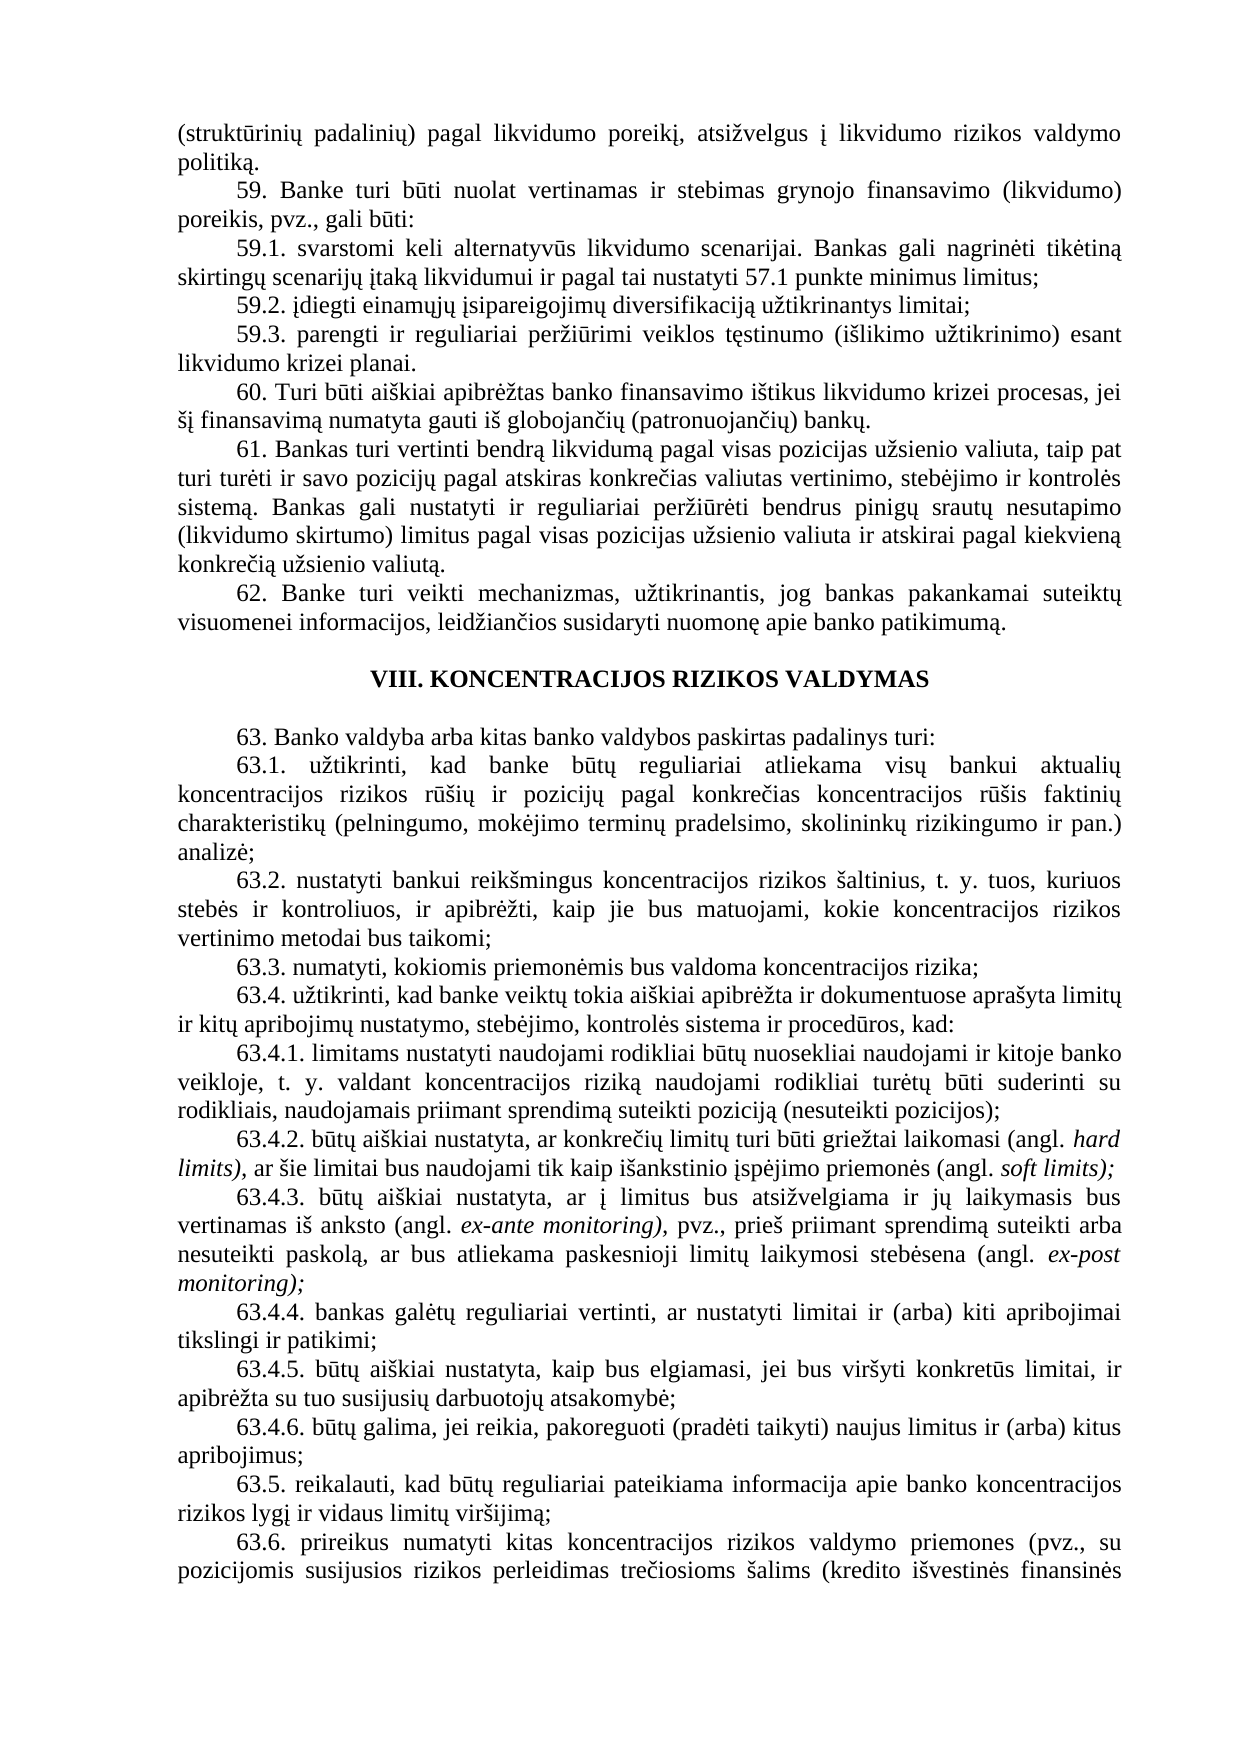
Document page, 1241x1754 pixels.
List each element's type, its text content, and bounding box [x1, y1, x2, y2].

text 61. Bankas turi vertinti bendrą likvidumą pagal visas pozicijas užsienio valiuta, taip pat turi turėti ir savo pozicijų pagal atskiras konkrečias valiutas vertinimo, stebėjimo ir kontrolės sistemą. Bankas gali nustatyti ir reguliariai peržiūrėti bendrus pinigų srautų nesutapimo (likvidumo skirtumo) limitus pagal visas pozicijas užsienio valiuta ir atskirai pagal kiekvieną konkrečią užsienio valiutą. [177, 434, 1122, 578]
text 63.2. nustatyti bankui reikšmingus koncentracijos rizikos šaltinius, t. y. tuos, kuriuos stebės ir kontroliuos, ir apibrėžti, kaip jie bus matuojami, kokie koncentracijos rizikos vertinimo metodai bus taikomi; [177, 866, 1122, 952]
text 63.4.5. būtų aiškiai nustatyta, kaip bus elgiamasi, jei bus viršyti konkretūs limitai, ir apibrėžta su tuo susijusių darbuotojų atsakomybė; [177, 1354, 1122, 1412]
text 63.4.2. būtų aiškiai nustatyta, ar konkrečių limitų turi būti griežtai laikomasi (angl. hard limits), ar šie limitai bus naudojami tik kaip išankstinio įspėjimo priemonės (angl. soft limits); [177, 1124, 1122, 1182]
text 59. Banke turi būti nuolat vertinamas ir stebimas grynojo finansavimo (likvidumo) poreikis, pvz., gali būti: [177, 176, 1122, 233]
text 59.3. parengti ir reguliariai peržiūrimi veiklos tęstinumo (išlikimo užtikrinimo) esant likvidumo krizei planai. [177, 319, 1122, 377]
text 60. Turi būti aiškiai apibrėžtas banko finansavimo ištikus likvidumo krizei procesas, jei šį finansavimą numatyta gauti iš globojančių (patronuojančių) bankų. [177, 377, 1122, 434]
text 63.6. prireikus numatyti kitas koncentracijos rizikos valdymo priemones (pvz., su pozicijomis susijusios rizikos perleidimas trečiosioms šalims (kredito išvestinės finansinės [177, 1527, 1122, 1584]
text 63.4.1. limitams nustatyti naudojami rodikliai būtų nuosekliai naudojami ir kitoje banko veikloje, t. y. valdant koncentracijos riziką naudojami rodikliai turėtų būti suderinti su rodikliais, naudojamais priimant sprendimą suteikti poziciją (nesuteikti pozicijos); [177, 1038, 1122, 1124]
text 63.5. reikalauti, kad būtų reguliariai pateikiama informacija apie banko koncentracijos rizikos lygį ir vidaus limitų viršijimą; [177, 1469, 1122, 1527]
text 63.4.4. bankas galėtų reguliariai vertinti, ar nustatyti limitai ir (arba) kiti apribojimai tikslingi ir patikimi; [177, 1297, 1122, 1354]
text 63.3. numatyti, kokiomis priemonėmis bus valdoma koncentracijos rizika; [177, 952, 1122, 981]
text VIII. KONCENTRACIJOS RIZIKOS VALDYMAS [177, 664, 1122, 693]
text 59.2. įdiegti einamųjų įsipareigojimų diversifikaciją užtikrinantys limitai; [177, 291, 1122, 319]
text 63.4. užtikrinti, kad banke veiktų tokia aiškiai apibrėžta ir dokumentuose aprašyta limitų ir kitų apribojimų nustatymo, stebėjimo, kontrolės sistema ir procedūros, kad: [177, 981, 1122, 1038]
text 63. Banko valdyba arba kitas banko valdybos paskirtas padalinys turi: [177, 722, 1122, 751]
text (struktūrinių padalinių) pagal likvidumo poreikį, atsižvelgus į likvidumo rizikos valdymo politiką. [177, 118, 1122, 176]
text 63.4.6. būtų galima, jei reikia, pakoreguoti (pradėti taikyti) naujus limitus ir (arba) kitus apribojimus; [177, 1412, 1122, 1469]
text 63.1. užtikrinti, kad banke būtų reguliariai atliekama visų bankui aktualių koncentracijos rizikos rūšių ir pozicijų pagal konkrečias koncentracijos rūšis faktinių charakteristikų (pelningumo, mokėjimo terminų pradelsimo, skolininkų rizikingumo ir pan.) analizė; [177, 751, 1122, 866]
text 59.1. svarstomi keli alternatyvūs likvidumo scenarijai. Bankas gali nagrinėti tikėtiną skirtingų scenarijų įtaką likvidumui ir pagal tai nustatyti 57.1 punkte minimus limitus; [177, 233, 1122, 291]
text 63.4.3. būtų aiškiai nustatyta, ar į limitus bus atsižvelgiama ir jų laikymasis bus vertinamas iš anksto (angl. ex-ante monitoring), pvz., prieš priimant sprendimą suteikti arba nesuteikti paskolą, ar bus atliekama paskesnioji limitų laikymosi stebėsena (angl. ex-post monitoring); [177, 1182, 1122, 1297]
text 62. Banke turi veikti mechanizmas, užtikrinantis, jog bankas pakankamai suteiktų visuomenei informacijos, leidžiančios susidaryti nuomonę apie banko patikimumą. [177, 578, 1122, 636]
